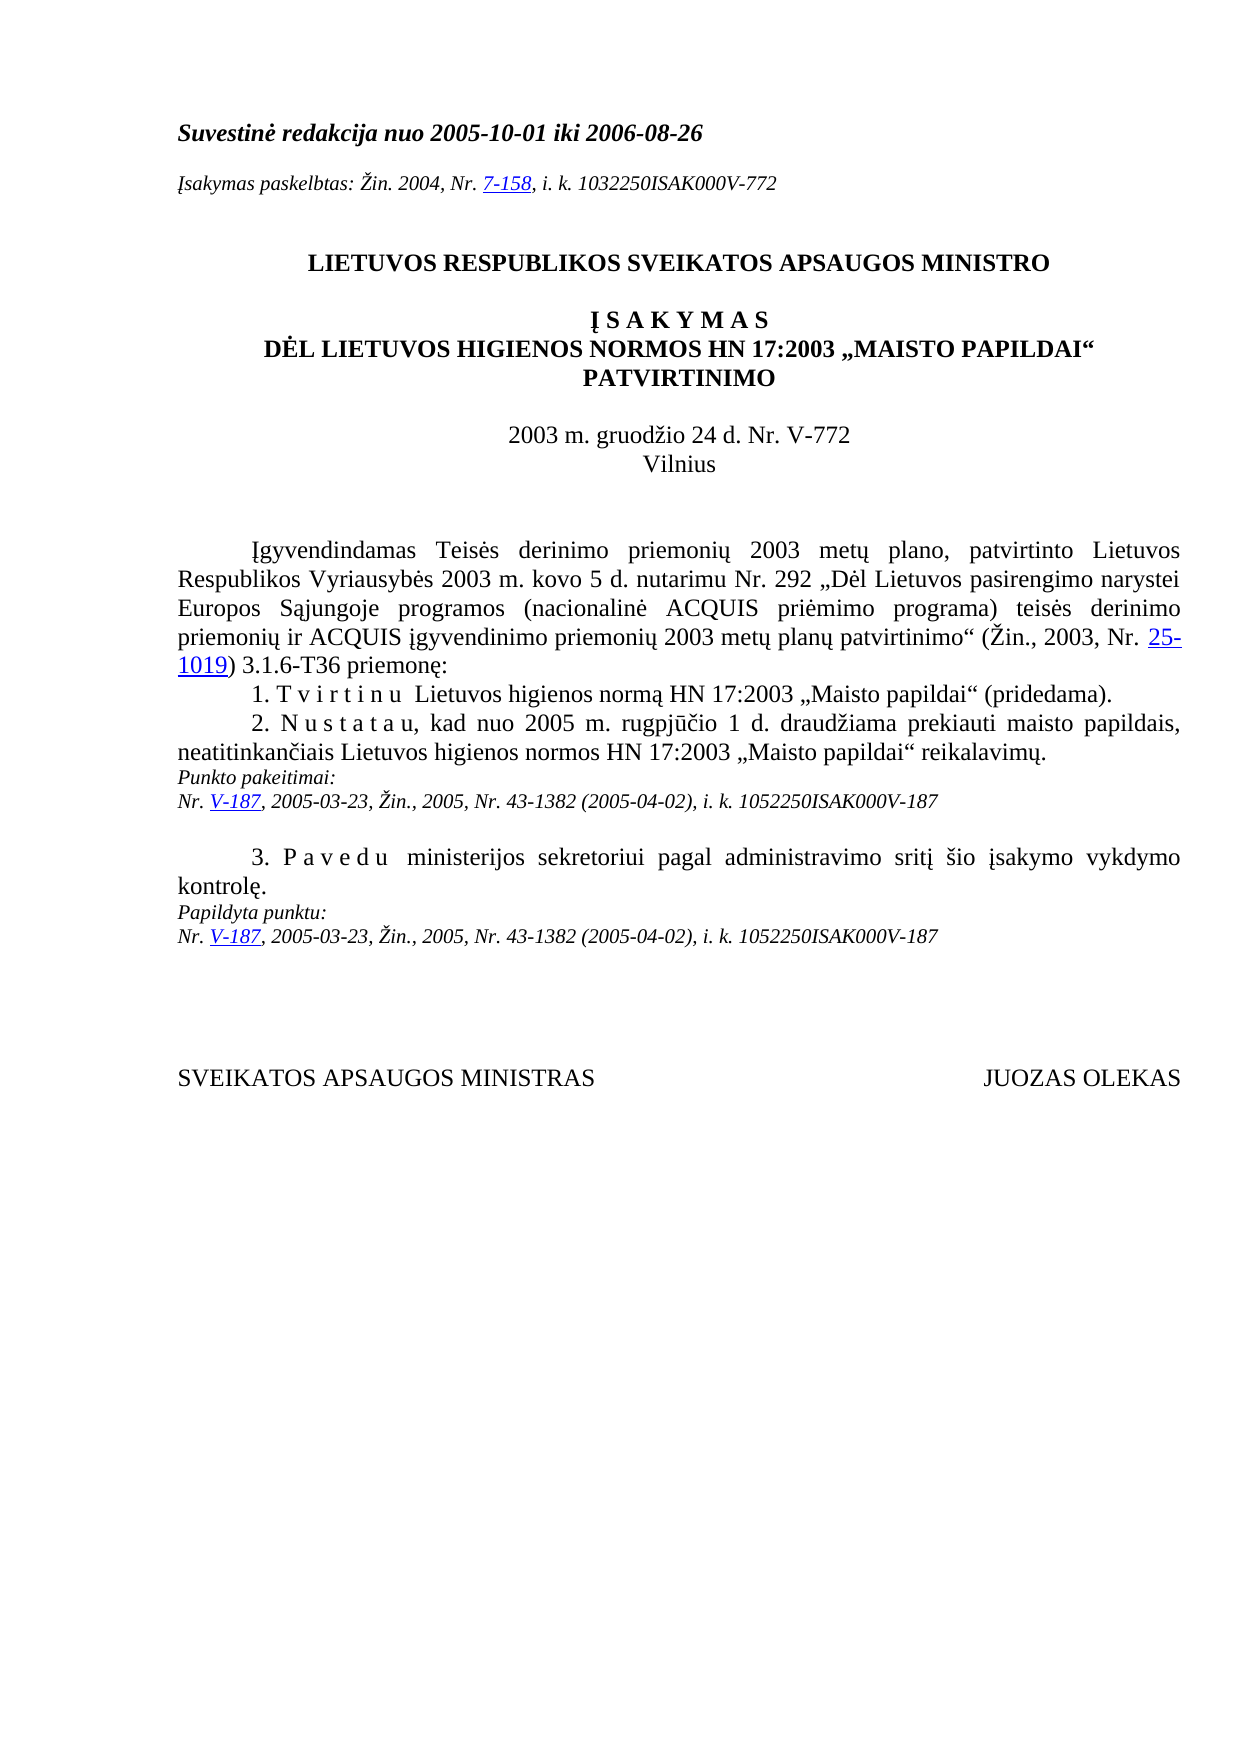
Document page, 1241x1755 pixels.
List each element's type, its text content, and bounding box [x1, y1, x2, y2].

text 3. Pavedu ministerijos sekretoriui pagal administravimo sritį šio įsakymo vykdymo kontrolę. [177, 842, 1181, 900]
text Į S A K Y M A S [177, 305, 1181, 334]
text Įgyvendindamas Teisės derinimo priemonių 2003 metų plano, patvirtinto Lietuvos Respublikos Vyriausybės 2003 m. kovo 5 d. nutarimu Nr. 292 „Dėl Lietuvos pasirengimo narystei Europos Sąjungoje programos (nacionalinė ACQUIS priėmimo programa) teisės derinimo priemonių ir ACQUIS įgyvendinimo priemonių 2003 metų planų patvirtinimo“ (Žin., 2003, Nr. 25-1019) 3.1.6-T36 priemonę: [177, 535, 1181, 679]
text DĖL LIETUVOS HIGIENOS NORMOS HN 17:2003 „MAISTO PAPILDAI“ PATVIRTINIMO [177, 334, 1181, 392]
text Papildyta punktu: [177, 900, 1181, 924]
text SVEIKATOS APSAUGOS MINISTRAS JUOZAS OLEKAS [177, 1063, 1181, 1092]
text Suvestinė redakcija nuo 2005-10-01 iki 2006-08-26 [177, 118, 1181, 147]
text 1. Tvirtinu Lietuvos higienos normą HN 17:2003 „Maisto papildai“ (pridedama). [177, 679, 1181, 708]
text 2003 m. gruodžio 24 d. Nr. V-772 [177, 420, 1181, 449]
text Punkto pakeitimai: [177, 765, 1181, 789]
text Įsakymas paskelbtas: Žin. 2004, Nr. 7-158, i. k. 1032250ISAK000V-772 [177, 171, 1181, 195]
text LIETUVOS RESPUBLIKOS SVEIKATOS APSAUGOS MINISTRO [177, 248, 1181, 277]
text Nr. V-187, 2005-03-23, Žin., 2005, Nr. 43-1382 (2005-04-02), i. k. 1052250ISAK000V-187 [177, 924, 1181, 948]
text 2. Nustatau, kad nuo 2005 m. rugpjūčio 1 d. draudžiama prekiauti maisto papildais, neatitinkančiais Lietuvos higienos normos HN 17:2003 „Maisto papildai“ reikalavimų. [177, 708, 1181, 765]
text Nr. V-187, 2005-03-23, Žin., 2005, Nr. 43-1382 (2005-04-02), i. k. 1052250ISAK000V-187 [177, 789, 1181, 813]
text Vilnius [177, 449, 1181, 478]
